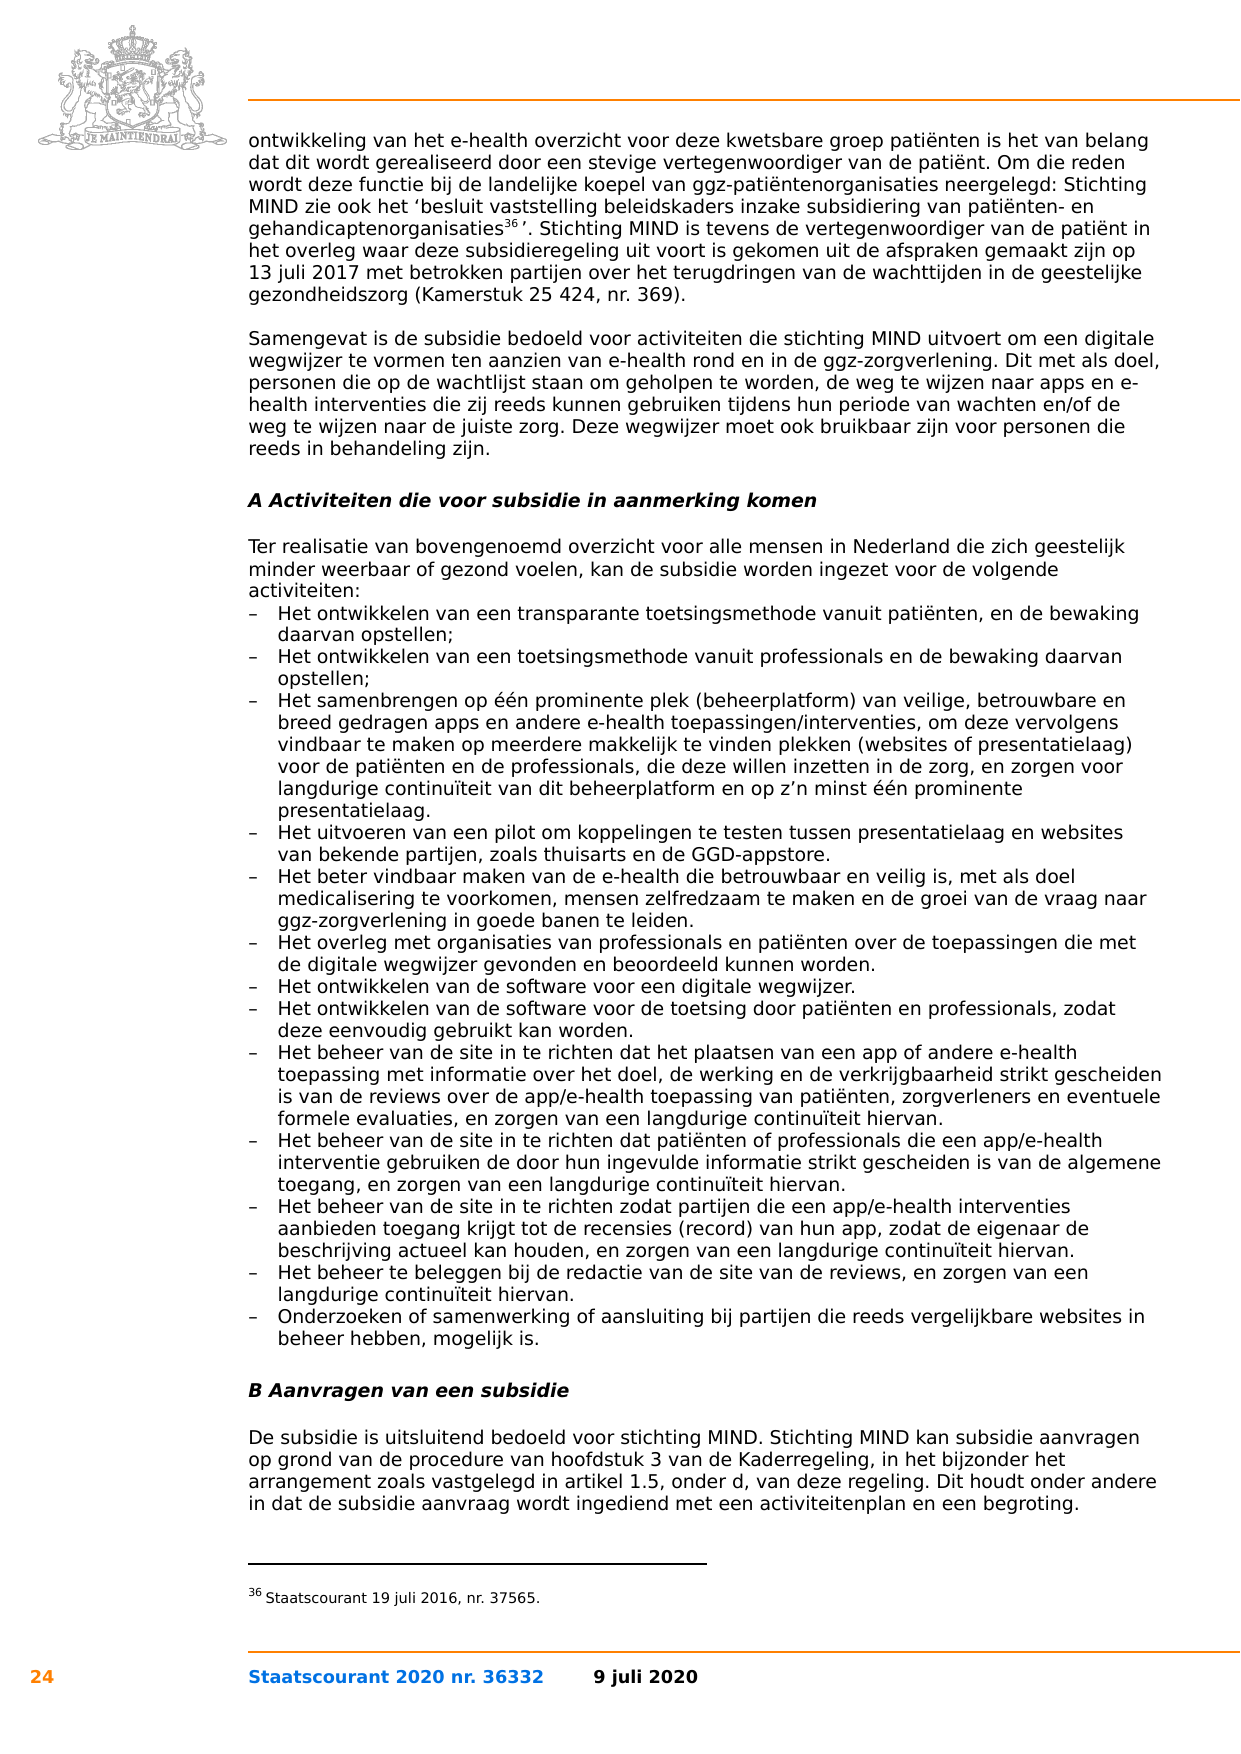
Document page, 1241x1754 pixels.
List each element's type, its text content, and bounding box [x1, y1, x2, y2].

text – Het beheer te beleggen bij de redactie van de site van de reviews, en zorgen van een langdurige continuïteit hiervan. [248, 1262, 1163, 1306]
text – Het overleg met organisaties van professionals en patiënten over de toepassingen die met de digitale wegwijzer gevonden en beoordeeld kunnen worden. [248, 932, 1163, 976]
text Staatscourant 19 juli 2016, nr. 37565. [248, 1586, 1163, 1608]
text – Het ontwikkelen van de software voor een digitale wegwijzer. [248, 976, 1163, 998]
text – Het beter vindbaar maken van de e-health die betrouwbaar en veilig is, met als doel medicalisering te voorkomen, mensen zelfredzaam te maken en de groei van de vraag naar ggz-zorgverlening in goede banen te leiden. [248, 866, 1163, 932]
text – Het uitvoeren van een pilot om koppelingen te testen tussen presentatielaag en websites van bekende partijen, zoals thuisarts en de GGD-appstore. [248, 822, 1163, 866]
text – Onderzoeken of samenwerking of aansluiting bij partijen die reeds vergelijkbare websites in beheer hebben, mogelijk is. [248, 1306, 1163, 1350]
text – Het beheer van de site in te richten dat patiënten of professionals die een app/e-health interventie gebruiken de door hun ingevulde informatie strikt gescheiden is van de algemene toegang, en zorgen van een langdurige continuïteit hiervan. [248, 1130, 1163, 1196]
text – Het ontwikkelen van een toetsingsmethode vanuit professionals en de bewaking daarvan opstellen; [248, 646, 1163, 690]
text Ter realisatie van bovengenoemd overzicht voor alle mensen in Nederland die zich geestelijk minder weerbaar of gezond voelen, kan de subsidie worden ingezet voor de volgende activiteiten: [248, 536, 1163, 602]
text – Het ontwikkelen van de software voor de toetsing door patiënten en professionals, zodat deze eenvoudig gebruikt kan worden. [248, 998, 1163, 1042]
text Samengevat is de subsidie bedoeld voor activiteiten die stichting MIND uitvoert om een digitale wegwijzer te vormen ten aanzien van e-health rond en in de ggz-zorgverlening. Dit met als doel, personen die op de wachtlijst staan om geholpen te worden, de weg te wijzen naar apps en e-health interventies die zij reeds kunnen gebruiken tijdens hun periode van wachten en/of de weg te wijzen naar de juiste zorg. Deze wegwijzer moet ook bruikbaar zijn voor personen die reeds in behandeling zijn. [248, 328, 1163, 459]
text – Het beheer van de site in te richten dat het plaatsen van een app of andere e-health toepassing met informatie over het doel, de werking en de verkrijgbaarheid strikt gescheiden is van de reviews over de app/e-health toepassing van patiënten, zorgverleners en eventuele formele evaluaties, en zorgen van een langdurige continuïteit hiervan. [248, 1042, 1163, 1130]
text – Het samenbrengen op één prominente plek (beheerplatform) van veilige, betrouwbare en breed gedragen apps en andere e-health toepassingen/interventies, om deze vervolgens vindbaar te maken op meerdere makkelijk te vinden plekken (websites of presentatielaag) voor de patiënten en de professionals, die deze willen inzetten in de zorg, en zorgen voor langdurige continuïteit van dit beheerplatform en op z’n minst één prominente presentatielaag. [248, 690, 1163, 822]
subtitle A Activiteiten die voor subsidie in aanmerking komen [248, 489, 1163, 511]
text De subsidie is uitsluitend bedoeld voor stichting MIND. Stichting MIND kan subsidie aanvragen op grond van de procedure van hoofdstuk 3 van de Kaderregeling, in het bijzonder het arrangement zoals vastgelegd in artikel 1.5, onder d, van deze regeling. Dit houdt onder andere in dat de subsidie aanvraag wordt ingediend met een activiteitenplan en een begroting. [248, 1427, 1163, 1514]
text ontwikkeling van het e-health overzicht voor deze kwetsbare groep patiënten is het van belang dat dit wordt gerealiseerd door een stevige vertegenwoordiger van de patiënt. Om die reden wordt deze functie bij de landelijke koepel van ggz-patiëntenorganisaties neergelegd: Stichting MIND zie ook het ‘besluit vaststelling beleidskaders inzake subsidiering van patiënten- en gehandicaptenorganisaties’. Stichting MIND is tevens de vertegenwoordiger van de patiënt in het overleg waar deze subsidieregeling uit voort is gekomen uit de afspraken gemaakt zijn op 13 juli 2017 met betrokken partijen over het terugdringen van de wachttijden in de geestelijke gezondheidszorg (Kamerstuk 25 424, nr. 369). [248, 130, 1163, 306]
picture [38, 25, 227, 150]
subtitle B Aanvragen van een subsidie [248, 1380, 1163, 1402]
text – Het ontwikkelen van een transparante toetsingsmethode vanuit patiënten, en de bewaking daarvan opstellen; [248, 602, 1163, 646]
text – Het beheer van de site in te richten zodat partijen die een app/e-health interventies aanbieden toegang krijgt tot de recensies (record) van hun app, zodat de eigenaar de beschrijving actueel kan houden, en zorgen van een langdurige continuïteit hiervan. [248, 1196, 1163, 1262]
